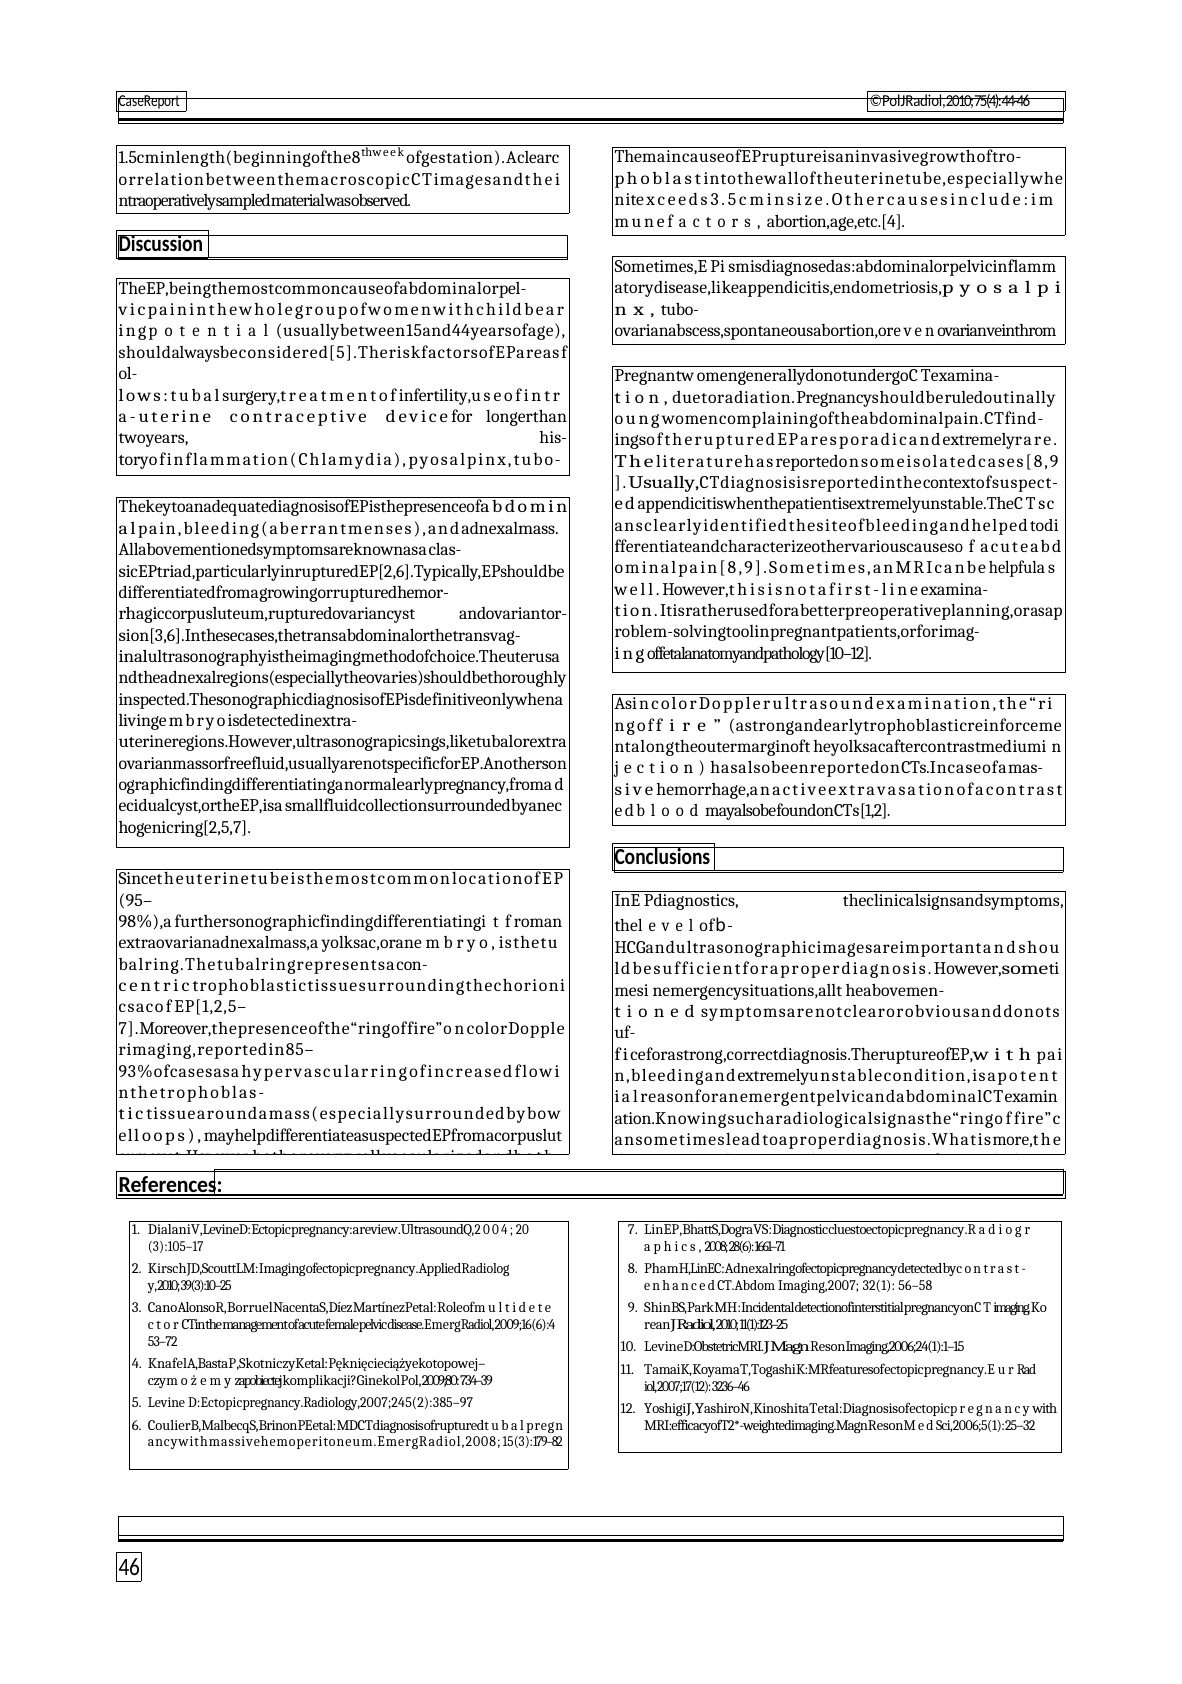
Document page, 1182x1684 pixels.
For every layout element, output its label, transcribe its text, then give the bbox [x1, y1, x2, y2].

text References: [215, 1172, 1063, 1194]
list YoshigiJ,YashiroN,KinoshitaTetal:DiagnosisofectopicpregnancywithMRI:efficacyofT2*-weightedimaging.MagnResonMedSci,2006;5(1):25–32 [620, 1400, 1059, 1433]
list KirschJD,ScouttLM:Imagingofectopicpregnancy.AppliedRadiology,2010;39(3):10–25 [132, 1260, 514, 1294]
text Discussion [119, 236, 208, 257]
list PhamH,LinEC:Adnexalringofectopicpregnancydetectedbycontrast-enhancedCT.Abdom Imaging,2007; 32(1): 56–58 [628, 1260, 1026, 1294]
list LevineD:ObstetricMRI.JMagnResonImaging,2006;24(1):1–15 [620, 1338, 1061, 1355]
list ShinBS,ParkMH:IncidentaldetectionofinterstitialpregnancyonCTimaging.KoreanJRadiol,2010;11(1):123–25 [628, 1299, 1048, 1333]
text CaseReport [118, 92, 186, 98]
text AsincolorDopplerultrasoundexamination,the“ringoffire”(astrongandearlytrophoblasticreinforcementalongtheoutermarginoftheyolksacaftercontrastmediuminjection)hasalsobeenreportedonCTs.Incaseofamas-sivehemorrhage,anactiveextravasationofacontrastedbloodmayalsobefoundonCTs[1,2]. [614, 695, 1063, 821]
text PregnantwomengenerallydonotundergoCTexamina-tion,duetoradiation.Pregnancyshouldberuledoutinallyoungwomencomplainingoftheabdominalpain.CTfind-ingsoftherupturedEParesporadicandextremelyrare.Theliteraturehasreportedonsomeisolatedcases[8,9].Usually,CTdiagnosisisreportedinthecontextofsuspect-edappendicitiswhenthepatientisextremelyunstable.TheCTscansclearlyidentifiedthesiteofbleedingandhelpedtodifferentiateandcharacterizeothervariouscausesofacuteabdominalpain[8,9].Sometimes,anMRIcanbehelpfulaswell.However,thisisnotafirst-lineexamina-tion.Itisratherusedforabetterpreoperativeplanning,orasaproblem-solvingtoolinpregnantpatients,orforimag-ingoffetalanatomyandpathology[10–12]. [614, 367, 1063, 664]
text SincetheuterinetubeisthemostcommonlocationofEP(95–98%),afurthersonographicfindingdifferentiatingitfromanextraovarianadnexalmass,ayolksac,oranembryo,isthetubalring.Thetubalringrepresentsacon-centrictrophoblastictissuesurroundingthechorionicsacofEP[1,2,5–7].Moreover,thepresenceofthe“ringoffire”oncolorDopplerimaging,reportedin85–93%ofcasesasahypervascularringofincreasedflowinthetrophoblas-tictissuearoundamass(especiallysurroundedbybowelloops),mayhelpdifferentiateasuspectedEPfromacorpusluteumcyst.However,bothareverywellvascularizedandbothmightreveallow-impedancehighdiastolicflow,simi-larlytoanormalpregnancy[1,5,7]. [118, 870, 567, 1154]
text [118, 231, 208, 235]
list CoulierB,MalbecqS,BrinonPEetal:MDCTdiagnosisofrupturedtubalpregnancywithmassivehemoperitoneum.EmergRadiol,2008;15(3):179–82 [132, 1417, 566, 1450]
text References: [118, 1172, 214, 1194]
text 1.5cminlength(beginningofthe8thweekofgestation).AclearcorrelationbetweenthemacroscopicCTimagesandtheintraoperativelysampledmaterialwasobserved. [118, 146, 567, 211]
list KnafelA,BastaP,SkotniczyKetal:Pęknięcieciążyekotopowej–czymożemyzapobiectejkomplikacji?GinekolPol,2009;80:734–39 [132, 1355, 562, 1389]
text ThekeytoanadequatediagnosisofEPisthepresenceofabdominalpain,bleeding(aberrantmenses),andadnexalmass.Allabovementionedsymptomsareknownasaclas-sicEPtriad,particularlyinrupturedEP[2,6].Typically,EPshouldbedifferentiatedfromagrowingorrupturedhemor-rhagiccorpusluteum,rupturedovariancyst andovariantor-sion[3,6].Inthesecases,thetransabdominalorthetransvag-inalultrasonographyistheimagingmethodofchoice.Theuterusandtheadnexalregions(especiallytheovaries)shouldbethoroughlyinspected.ThesonographicdiagnosisofEPisdefinitiveonlywhenalivingembryoisdetectedinextra-uterineregions.However,ultrasonograpicsings,liketubalorextraovarianmassorfreefluid,usuallyarenotspecificforEP.Anothersonographicfindingdifferentiatinganormalearlypregnancy,fromadecidualcyst,ortheEP,isasmallfluidcollectionsurroundedbyanechogenicring[2,5,7]. [118, 498, 567, 838]
list DialaniV,LevineD:Ectopicpregnancy:areview.UltrasoundQ,2004;20(3):105–17 [132, 1222, 532, 1254]
text 46 [118, 1553, 141, 1581]
list CanoAlonsoR,BorruelNacentaS,DíezMartínezPetal:RoleofmultidetectorCTinthemanagementofacutefemalepelvicdisease.EmergRadiol,2009;16(6):453–72 [132, 1299, 557, 1349]
text ©PolJRadiol,2010;75(4):44-46 [869, 92, 1065, 111]
text InEPdiagnostics, theclinicalsignsandsymptoms, thelevelofb-HCGandultrasonographicimagesareimportantandshouldbesufficientforaproperdiagnosis.However,sometimesinemergencysituations,alltheabovemen-tionedsymptomsarenotclearorobviousanddonotsuf-ficeforastrong,correctdiagnosis.TheruptureofEP,withpain,bleedingandextremelyunstablecondition,isapotentialreasonforanemergentpelvicandabdominalCTexamination.Knowingsucharadiologicalsignasthe“ringoffire”cansometimesleadtoaproperdiagnosis.Whatismore,thediscrepancybetweentheincidenceofEPsandthenumberofavailableCTscansisstillsignificant. [614, 892, 1063, 1154]
text ThemaincauseofEPruptureisaninvasivegrowthoftro-phoblastintothewalloftheuterinetube,especiallywhenitexceeds3.5cminsize.Othercausesinclude:immunefactors,abortion,age,etc.[4]. [614, 148, 1063, 231]
text Sometimes,EPismisdiagnosedas:abdominalorpelvicinflammatorydisease,likeappendicitis,endometriosis,pyosalpinx,tubo-ovarianabscess,spontaneousabortion,orevenovarianveinthrombosisordiverticulitis[3,8]. [614, 257, 1063, 344]
list LinEP,BhattS,DograVS:Diagnosticcluestoectopicpregnancy.Radiographics,2008;28(6):1661–71 [628, 1222, 1032, 1254]
text Conclusions [615, 848, 714, 870]
text CaseReport [119, 99, 186, 111]
text TheEP,beingthemostcommoncauseofabdominalorpel-vicpaininthewholegroupofwomenwithchildbearingpotential(usuallybetween15and44yearsofage),shouldalwaysbeconsidered[5].TheriskfactorsofEPareasfol-lows:tubalsurgery,treatmentofinfertility,useofintra-uterine contraceptive devicefor longerthan twoyears, his-toryofinflammation(Chlamydia),pyosalpinx,tubo-ovar-ianabscess,adnexalcyst,ovariantorsion,previoustubalpregnancyortubaldefects[1,3,7]. [118, 279, 567, 475]
list Levine D:Ectopicpregnancy.Radiology,2007;245(2):385–97 [132, 1394, 567, 1411]
list TamaiK,KoyamaT,TogashiK:MRfeaturesofectopicpregnancy.EurRadiol,2007;17(12):3236–46 [620, 1361, 1038, 1394]
